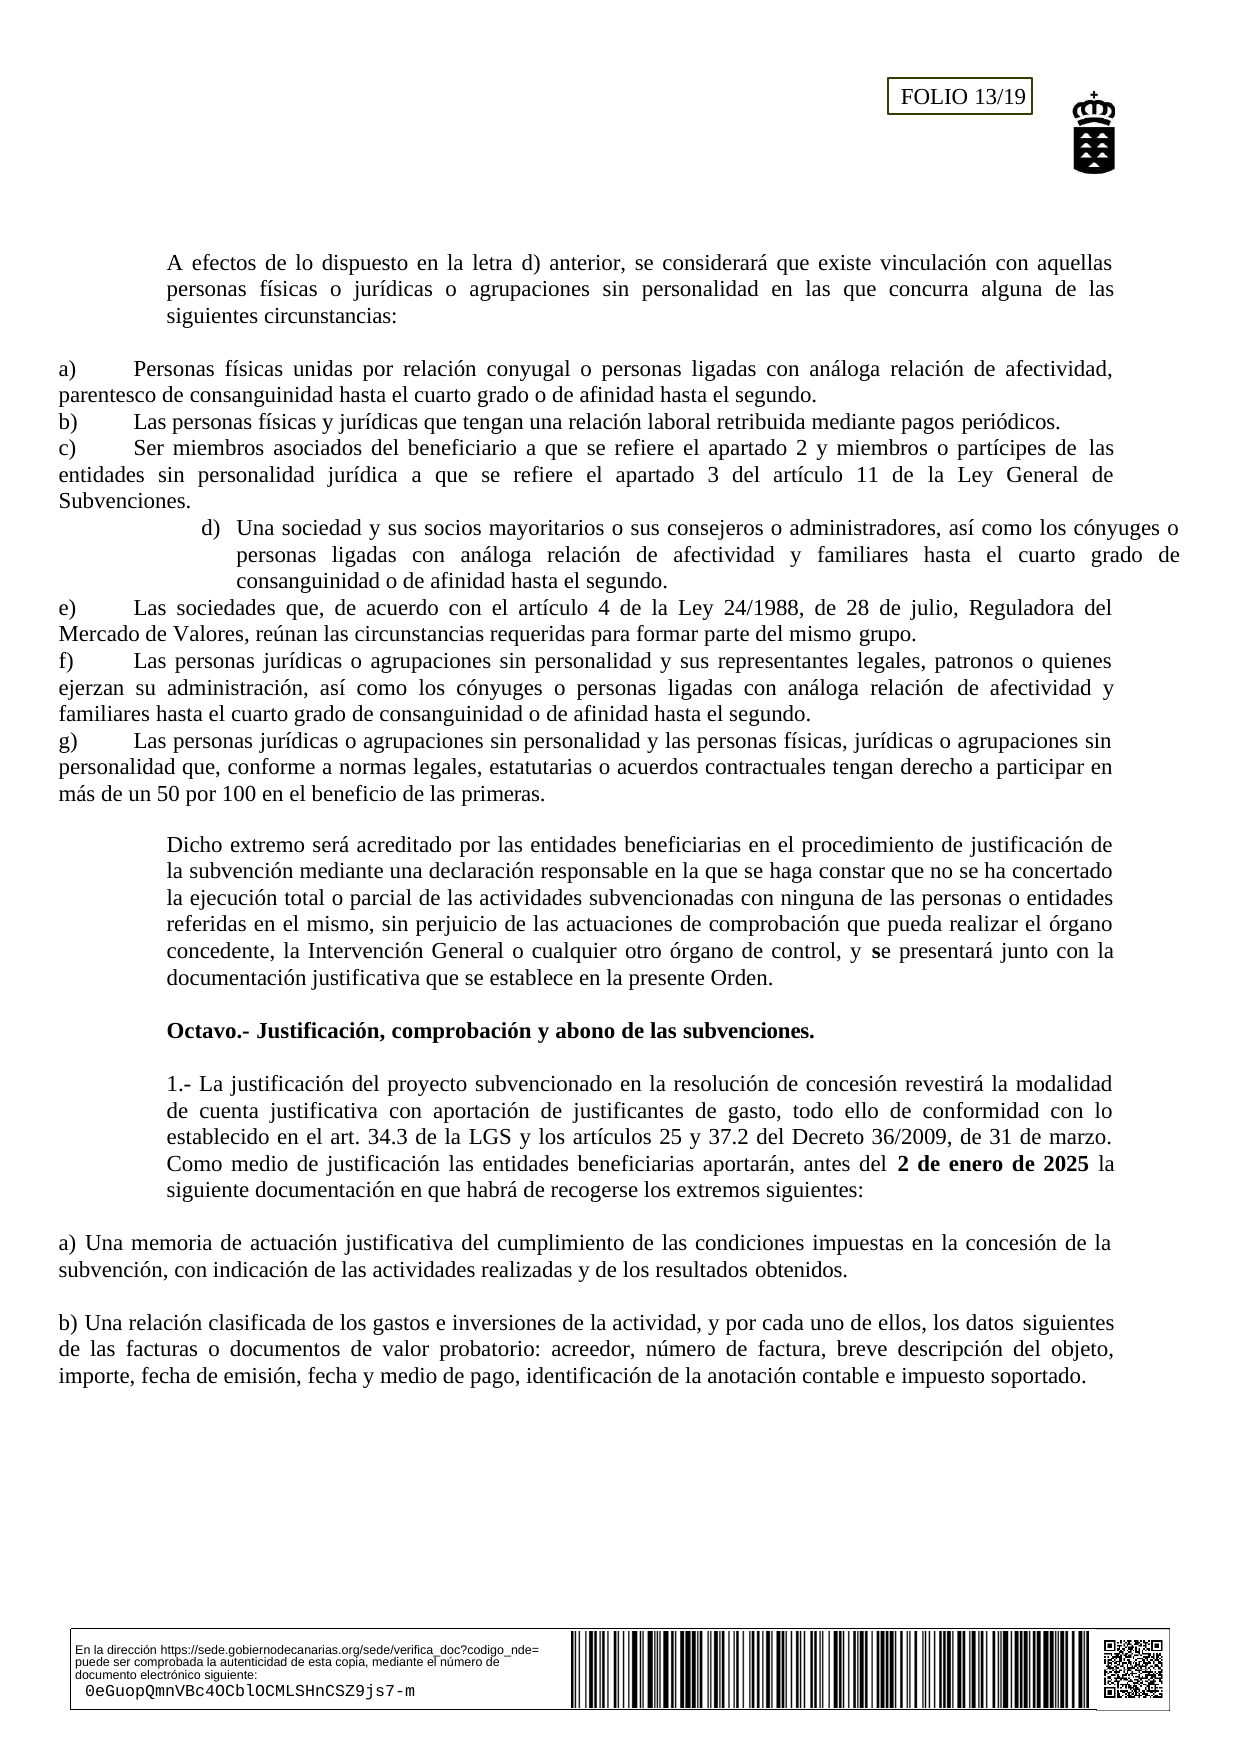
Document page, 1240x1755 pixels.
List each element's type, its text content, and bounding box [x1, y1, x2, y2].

text 1.- La justificación del proyecto subvencionado en la resolución de concesión revestirá la modalidad de cuenta justificativa con aportación de justificantes de gasto, todo ello de conformidad con lo establecido en el art. 34.3 de la LGS y los artículos 25 y 37.2 del Decreto 36/2009, de 31 de marzo. Como medio de justificación las entidades beneficiarias aportarán, antes del 2 de enero de 2025 la siguiente documentación en que habrá de recogerse los extremos siguientes: [166, 1070, 1114, 1203]
text Dicho extremo será acreditado por las entidades beneficiarias en el procedimiento de justificación de la subvención mediante una declaración responsable en la que se haga constar que no se ha concertado la ejecución total o parcial de las actividades subvencionadas con ninguna de las personas o entidades referidas en el mismo, sin perjuicio de las actuaciones de comprobación que pueda realizar el órgano concedente, la Intervención General o cualquier otro órgano de control, y se presentará junto con la documentación justificativa que se establece en la presente Orden. [166, 831, 1114, 990]
text A efectos de lo dispuesto en la letra d) anterior, se considerará que existe vinculación con aquellas personas físicas o jurídicas o agrupaciones sin personalidad en las que concurra alguna de las siguientes circunstancias: [166, 249, 1114, 328]
list Personas físicas unidas por relación conyugal o personas ligadas con análoga relación de afectividad, parentesco de consanguinidad hasta el cuarto grado o de afinidad hasta el segundo. [58, 355, 1114, 408]
list Las sociedades que, de acuerdo con el artículo 4 de la Ley 24/1988, de 28 de julio, Reguladora del Mercado de Valores, reúnan las circunstancias requeridas para formar parte del mismo grupo. [58, 594, 1114, 647]
list Las personas jurídicas o agrupaciones sin personalidad y las personas físicas, jurídicas o agrupaciones sin personalidad que, conforme a normas legales, estatutarias o acuerdos contractuales tengan derecho a participar en más de un 50 por 100 en el beneficio de las primeras. [58, 727, 1114, 806]
list Las personas jurídicas o agrupaciones sin personalidad y sus representantes legales, patronos o quienes ejerzan su administración, así como los cónyuges o personas ligadas con análoga relación de afectividad y familiares hasta el cuarto grado de consanguinidad o de afinidad hasta el segundo. [58, 647, 1114, 726]
list Una memoria de actuación justificativa del cumplimiento de las condiciones impuestas en la concesión de la subvención, con indicación de las actividades realizadas y de los resultados obtenidos. [58, 1229, 1114, 1282]
subtitle Octavo.- Justificación, comprobación y abono de las subvenciones. [166, 1017, 1181, 1043]
list Ser miembros asociados del beneficiario a que se refiere el apartado 2 y miembros o partícipes de las entidades sin personalidad jurídica a que se refiere el apartado 3 del artículo 11 de la Ley General de Subvenciones. [58, 434, 1114, 514]
list Una relación clasificada de los gastos e inversiones de la actividad, y por cada uno de ellos, los datos siguientes de las facturas o documentos de valor probatorio: acreedor, número de factura, breve descripción del objeto, importe, fecha de emisión, fecha y medio de pago, identificación de la anotación contable e impuesto soportado. [58, 1309, 1114, 1388]
list Las personas físicas y jurídicas que tengan una relación laboral retribuida mediante pagos periódicos. [58, 408, 1113, 434]
list Una sociedad y sus socios mayoritarios o sus consejeros o administradores, así como los cónyuges o personas ligadas con análoga relación de afectividad y familiares hasta el cuarto grado de consanguinidad o de afinidad hasta el segundo. [201, 514, 1181, 594]
